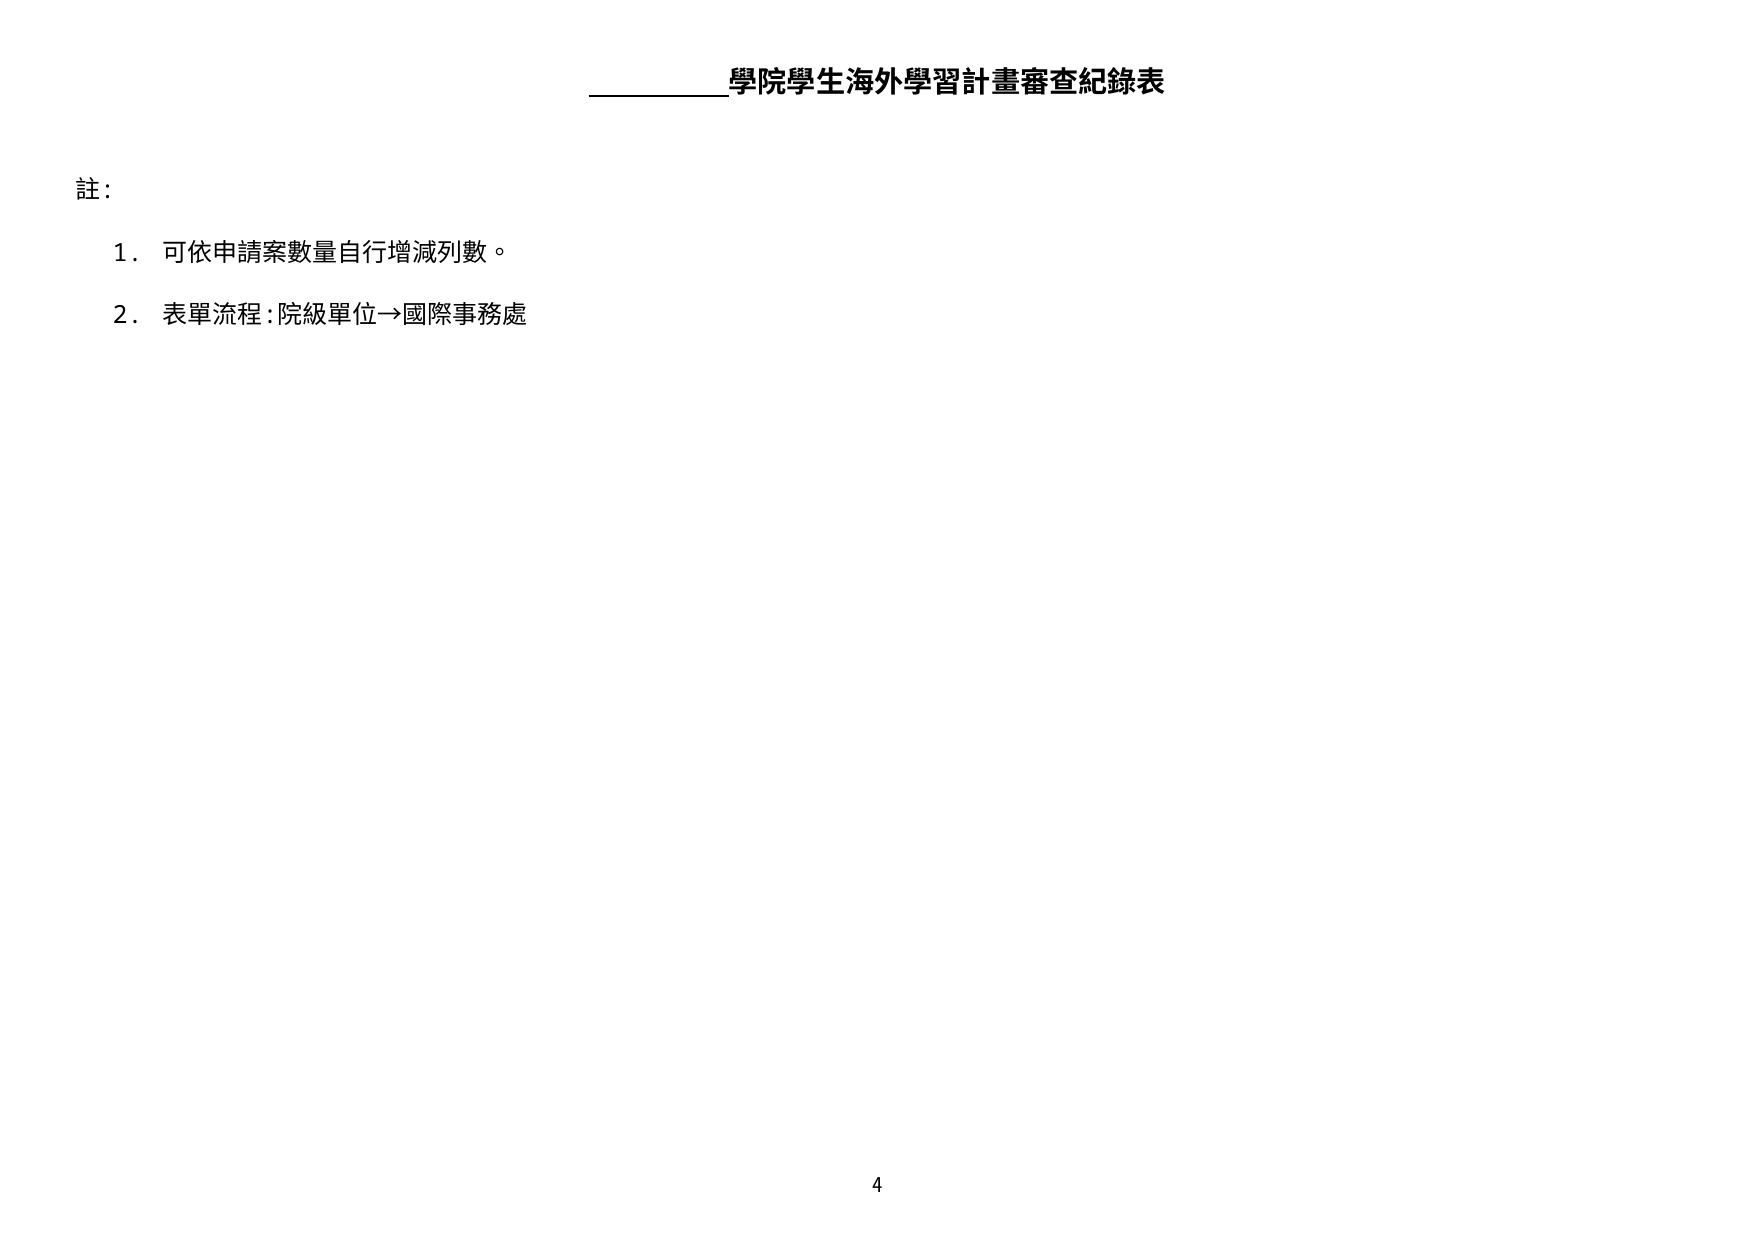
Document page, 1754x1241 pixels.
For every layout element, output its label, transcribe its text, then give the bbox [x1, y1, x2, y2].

list 表單流程:院級單位→國際事務處 [112, 271, 1679, 333]
text 註: [75, 146, 1679, 208]
list 可依申請案數量自行增減列數。 [112, 208, 1679, 271]
